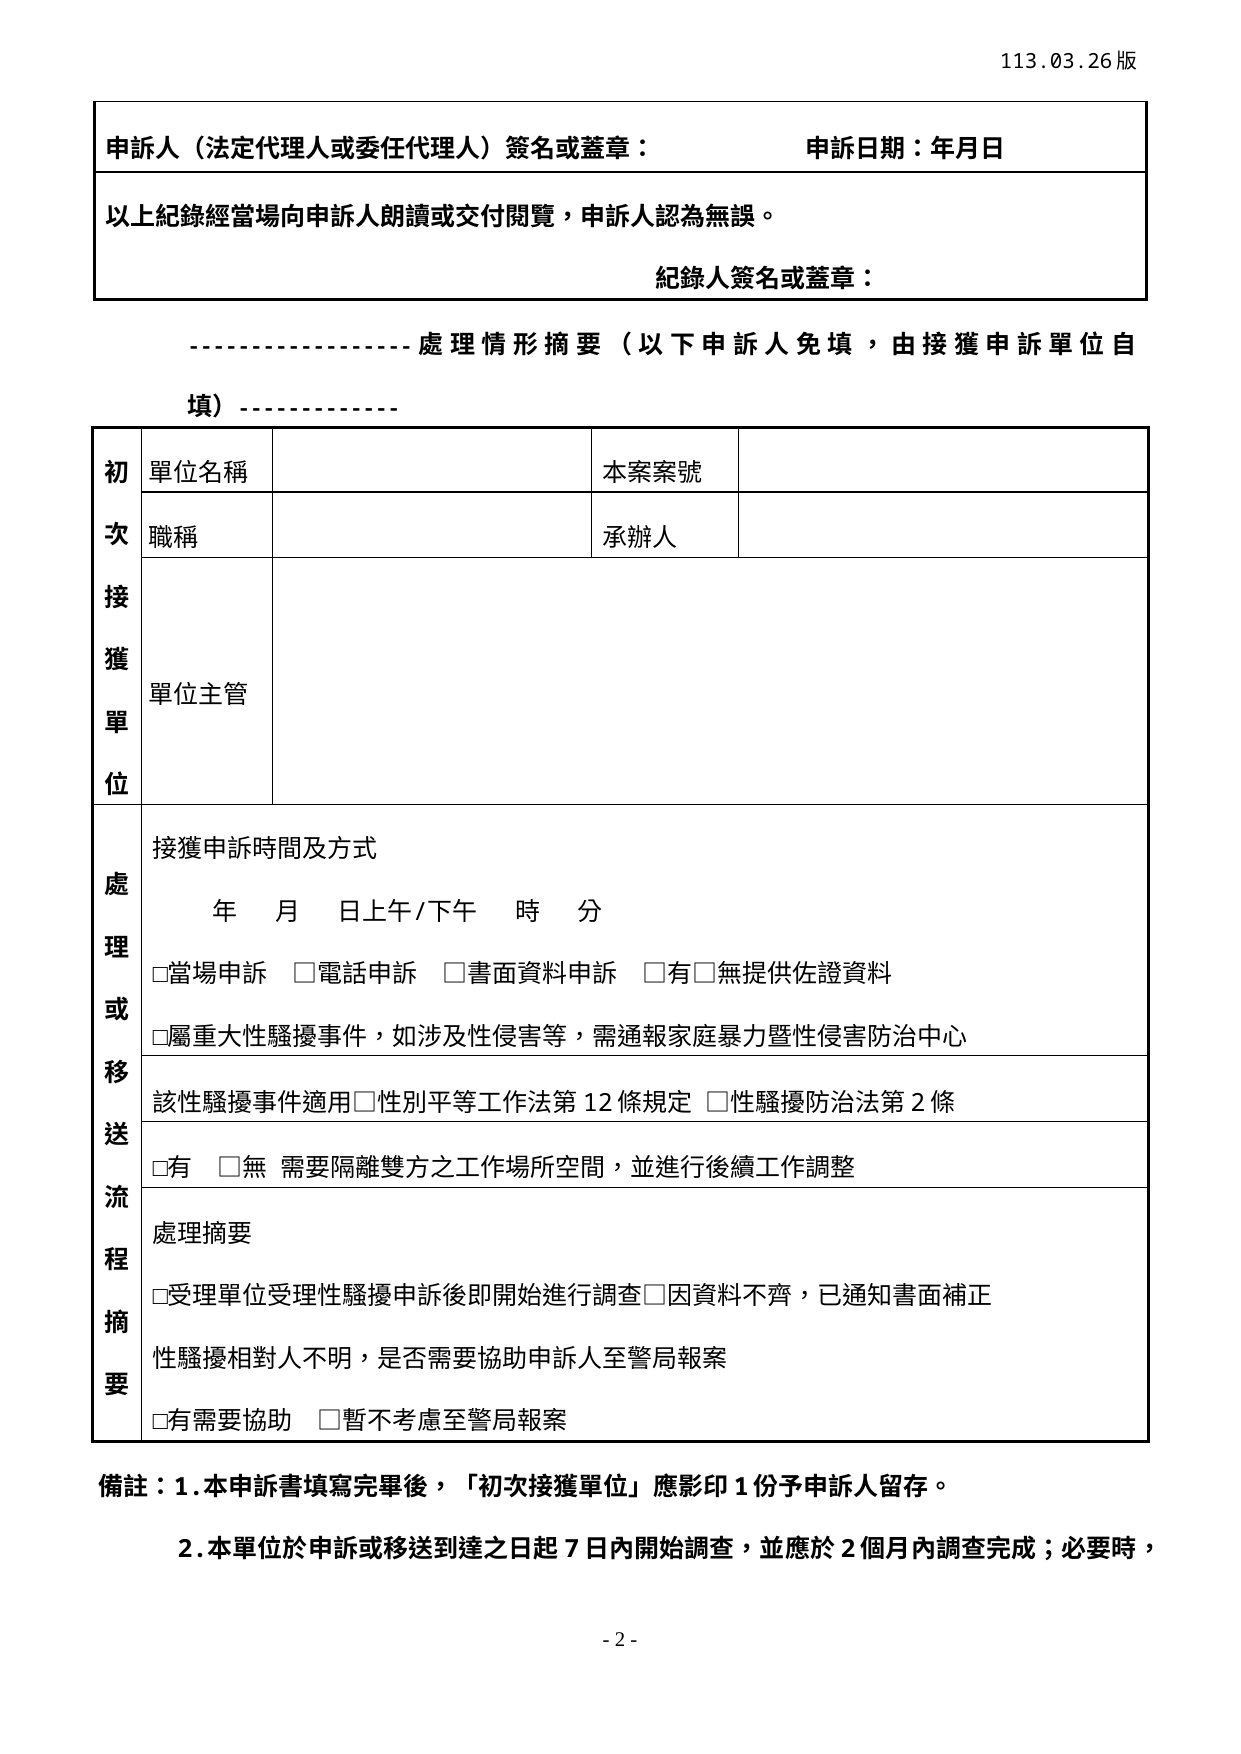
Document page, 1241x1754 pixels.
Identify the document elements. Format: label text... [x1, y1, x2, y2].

table_cell 處理或移送流程摘要 [94, 805, 141, 1440]
table_header [739, 429, 1147, 491]
table_cell [273, 558, 1147, 804]
table_cell [273, 493, 591, 557]
table_cell □有 □無 需要隔離雙方之工作場所空間，並進行後續工作調整 [142, 1122, 1147, 1187]
table_header [273, 429, 591, 491]
table_header 本案案號 [592, 429, 738, 491]
text 2.本單位於申訴或移送到達之日起7日內開始調查，並應於2個月內調查完成；必要時，得延長1個月，並應通知當事人。 [162, 1505, 1137, 1568]
table_cell 以上紀錄經當場向申訴人朗讀或交付閱覽，申訴人認為無誤。 紀錄人簽名或蓋章： [96, 173, 1145, 297]
table_cell 處理摘要 □受理單位受理性騷擾申訴後即開始進行調查□因資料不齊，已通知書面補正 性騷擾相對人不明，是否需要協助申訴人至警局報案 □有需要協助 □暫不考慮至警局報案 [142, 1188, 1147, 1440]
table_cell 申訴人（法定代理人或委任代理人）簽名或蓋章： 申訴日期：年月日 [96, 102, 1145, 171]
table_cell 承辦人 [592, 493, 738, 557]
text 備註：1.本申訴書填寫完畢後，「初次接獲單位」應影印1份予申訴人留存。 [99, 1443, 1137, 1505]
table_cell 單位主管 [142, 558, 272, 804]
table_cell [739, 493, 1147, 557]
table_header 單位名稱 [142, 429, 272, 491]
text ------------------處理情形摘要（以下申訴人免填，由接獲申訴單位自填）------------- [187, 301, 1137, 426]
table_cell 該性騷擾事件適用□性別平等工作法第12條規定 □性騷擾防治法第2條 [142, 1056, 1147, 1121]
table_cell 職稱 [142, 493, 272, 557]
table_cell 接獲申訴時間及方式 年 月 日上午/下午 時 分 □當場申訴 □電話申訴 □書面資料申訴 □有□無提供佐證資料 □屬重大性騷擾事件，如涉及性侵害等，需通報家庭暴力暨性侵害防治中心 [142, 805, 1147, 1055]
table_header 初次接獲單位 [94, 429, 141, 804]
